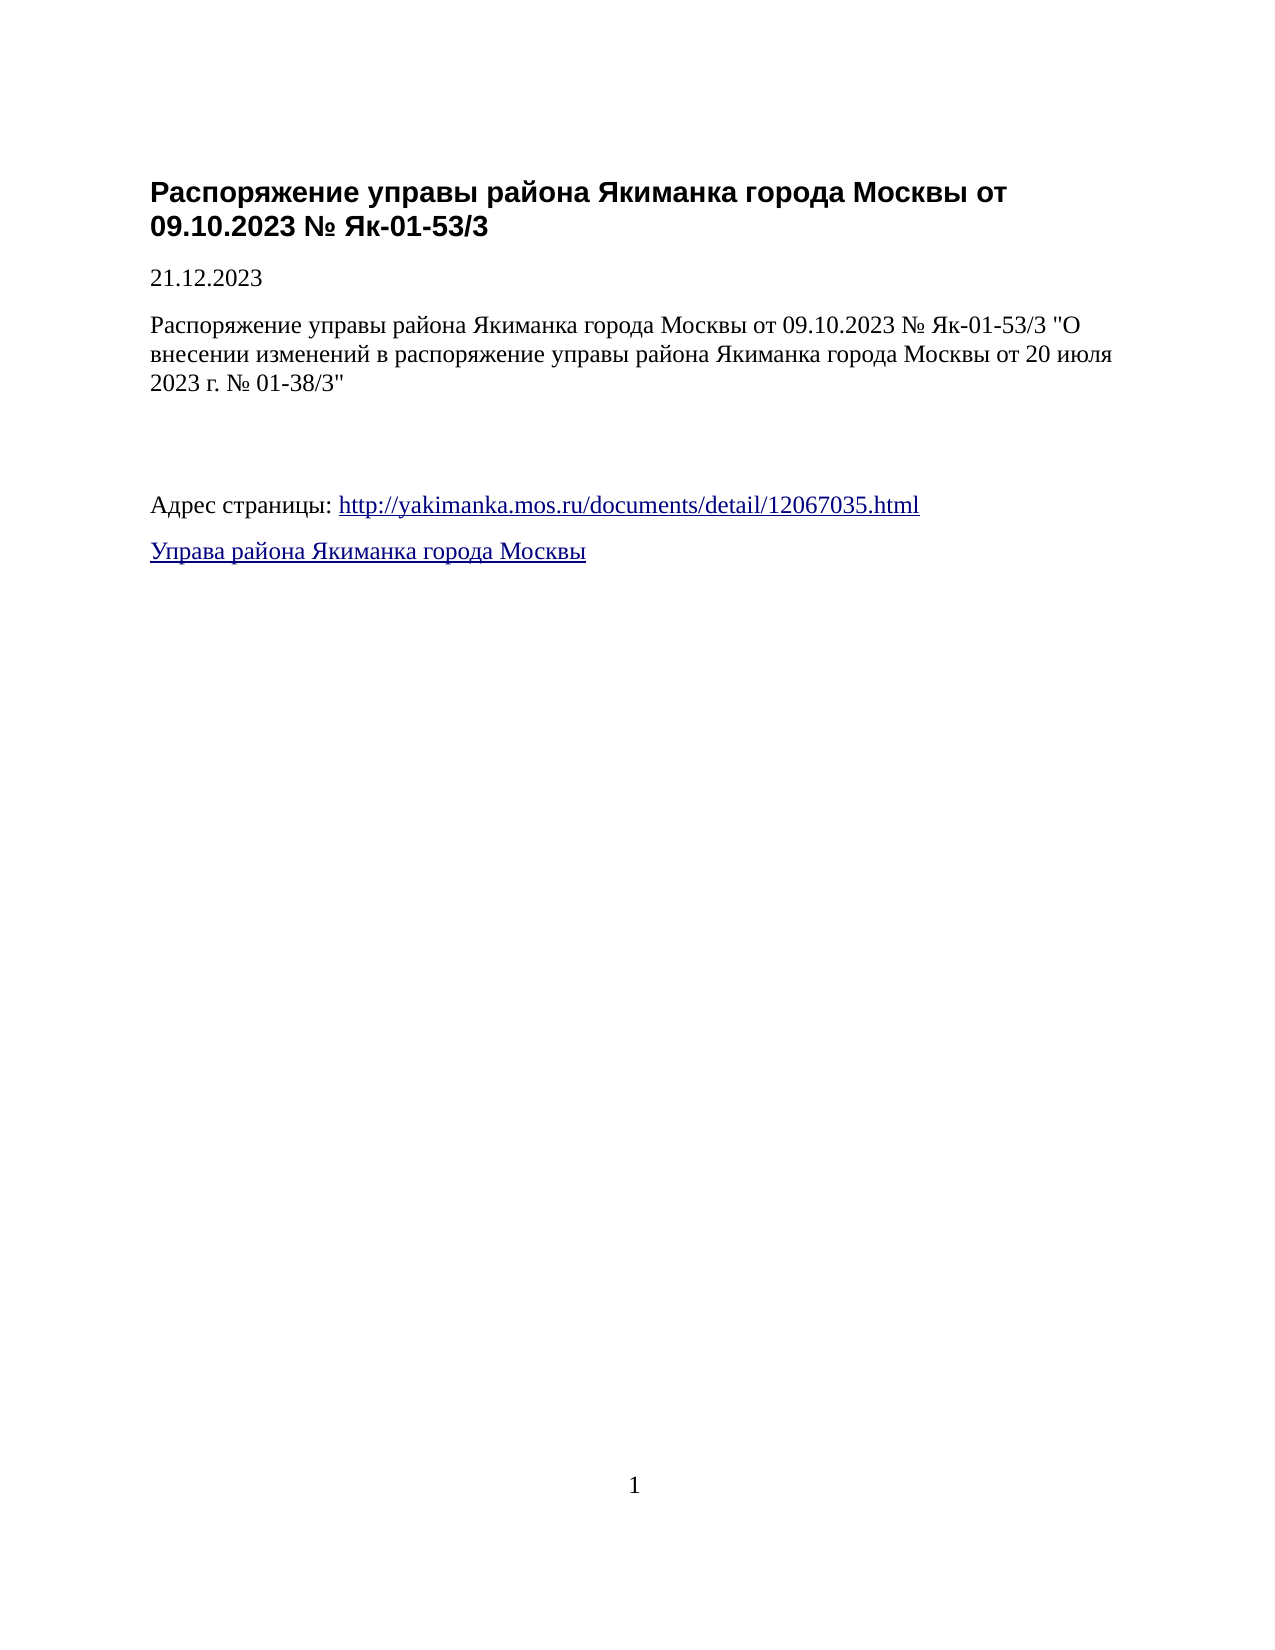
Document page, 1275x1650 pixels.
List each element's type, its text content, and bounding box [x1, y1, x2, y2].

text Управа района Якиманка города Москвы [150, 536, 1125, 565]
text 21.12.2023 [150, 263, 1125, 292]
text Распоряжение управы района Якиманка города Москвы от 09.10.2023 № Як-01-53/3 "О внесении изменений в распоряжение управы района Якиманка города Москвы от 20 июля 2023 г. № 01-38/3" [150, 310, 1125, 396]
subtitle Распоряжение управы района Якиманка города Москвы от 09.10.2023 № Як-01-53/3 [150, 175, 1125, 242]
text Адрес страницы: http://yakimanka.mos.ru/documents/detail/12067035.html [150, 490, 1125, 518]
